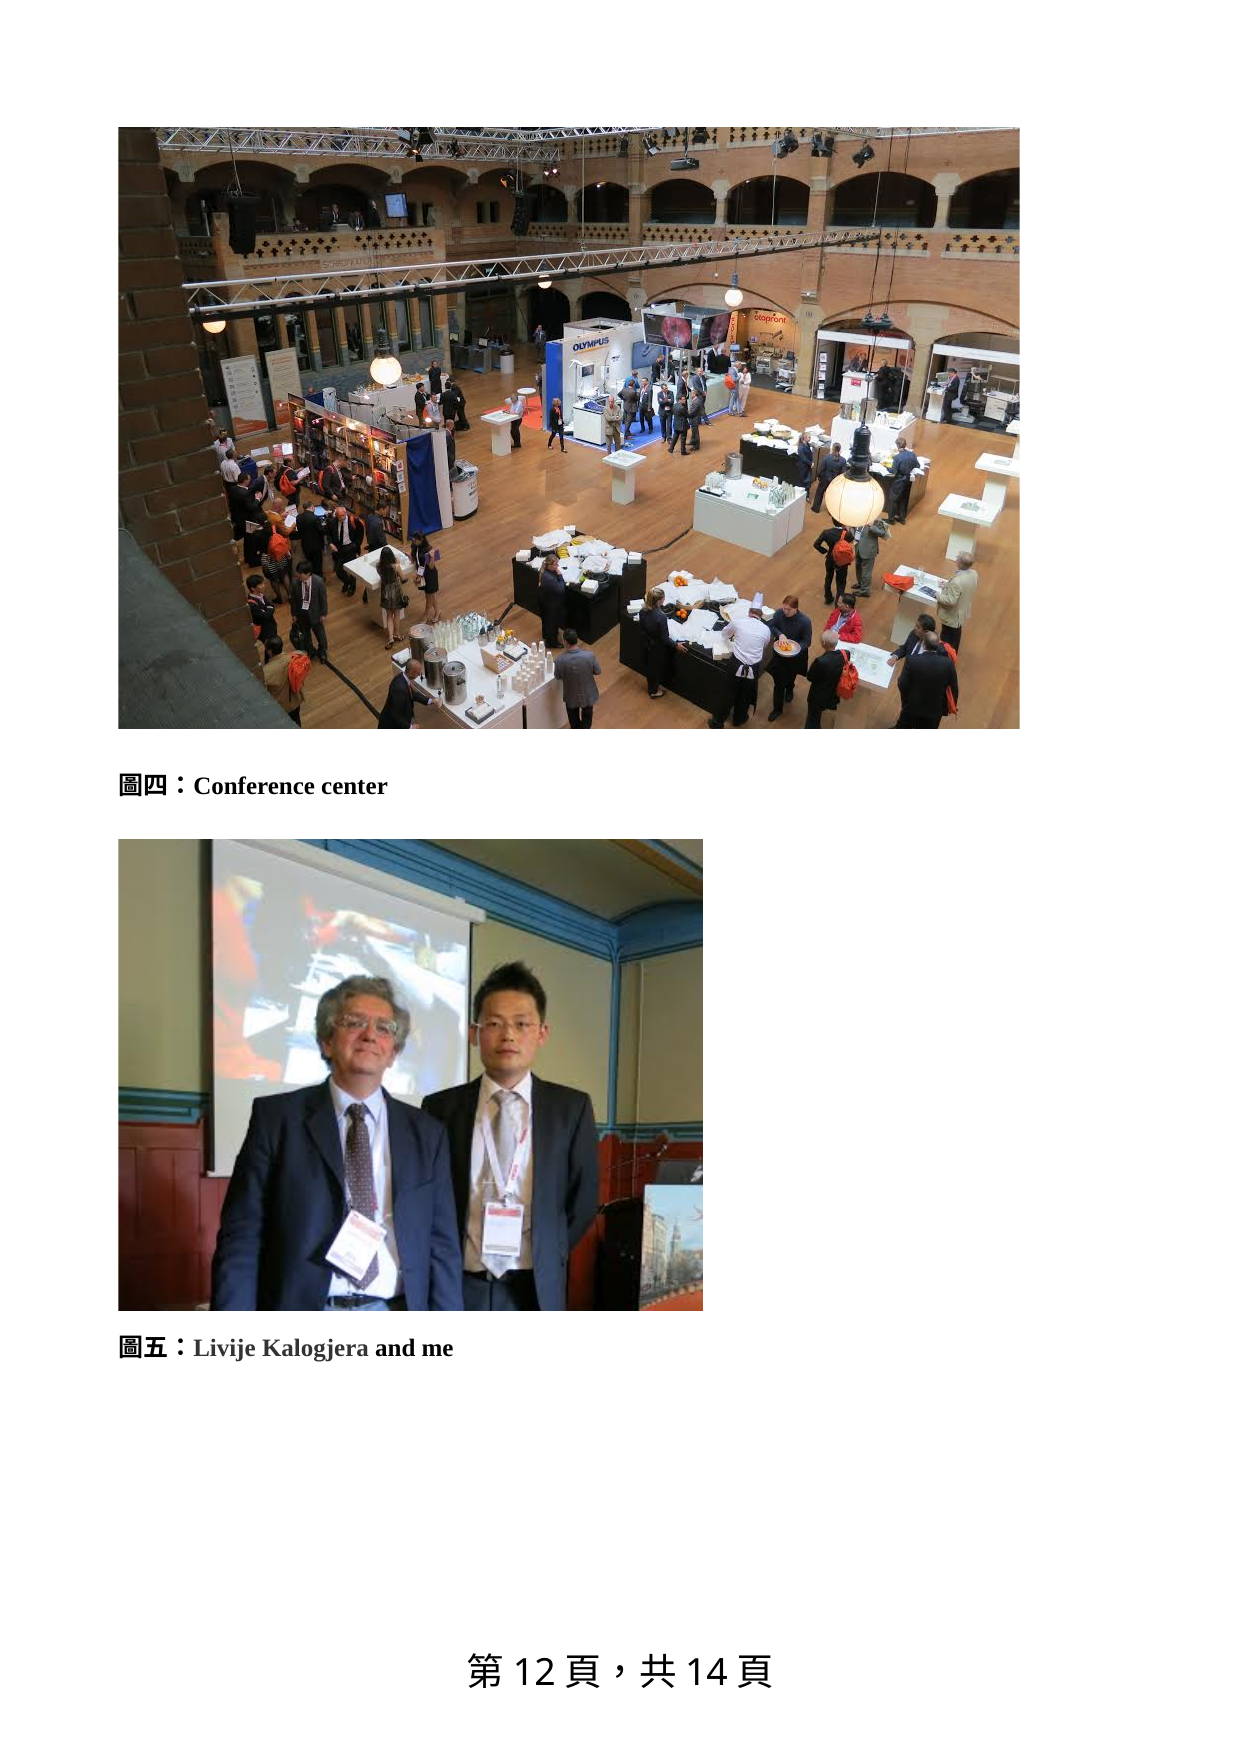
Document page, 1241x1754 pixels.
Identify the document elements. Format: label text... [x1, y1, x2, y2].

text 圖五：Livije Kalogjera and me [118, 1327, 1122, 1364]
text 圖四：Conference center [118, 764, 1122, 802]
picture [118, 127, 1020, 729]
picture [118, 839, 703, 1311]
